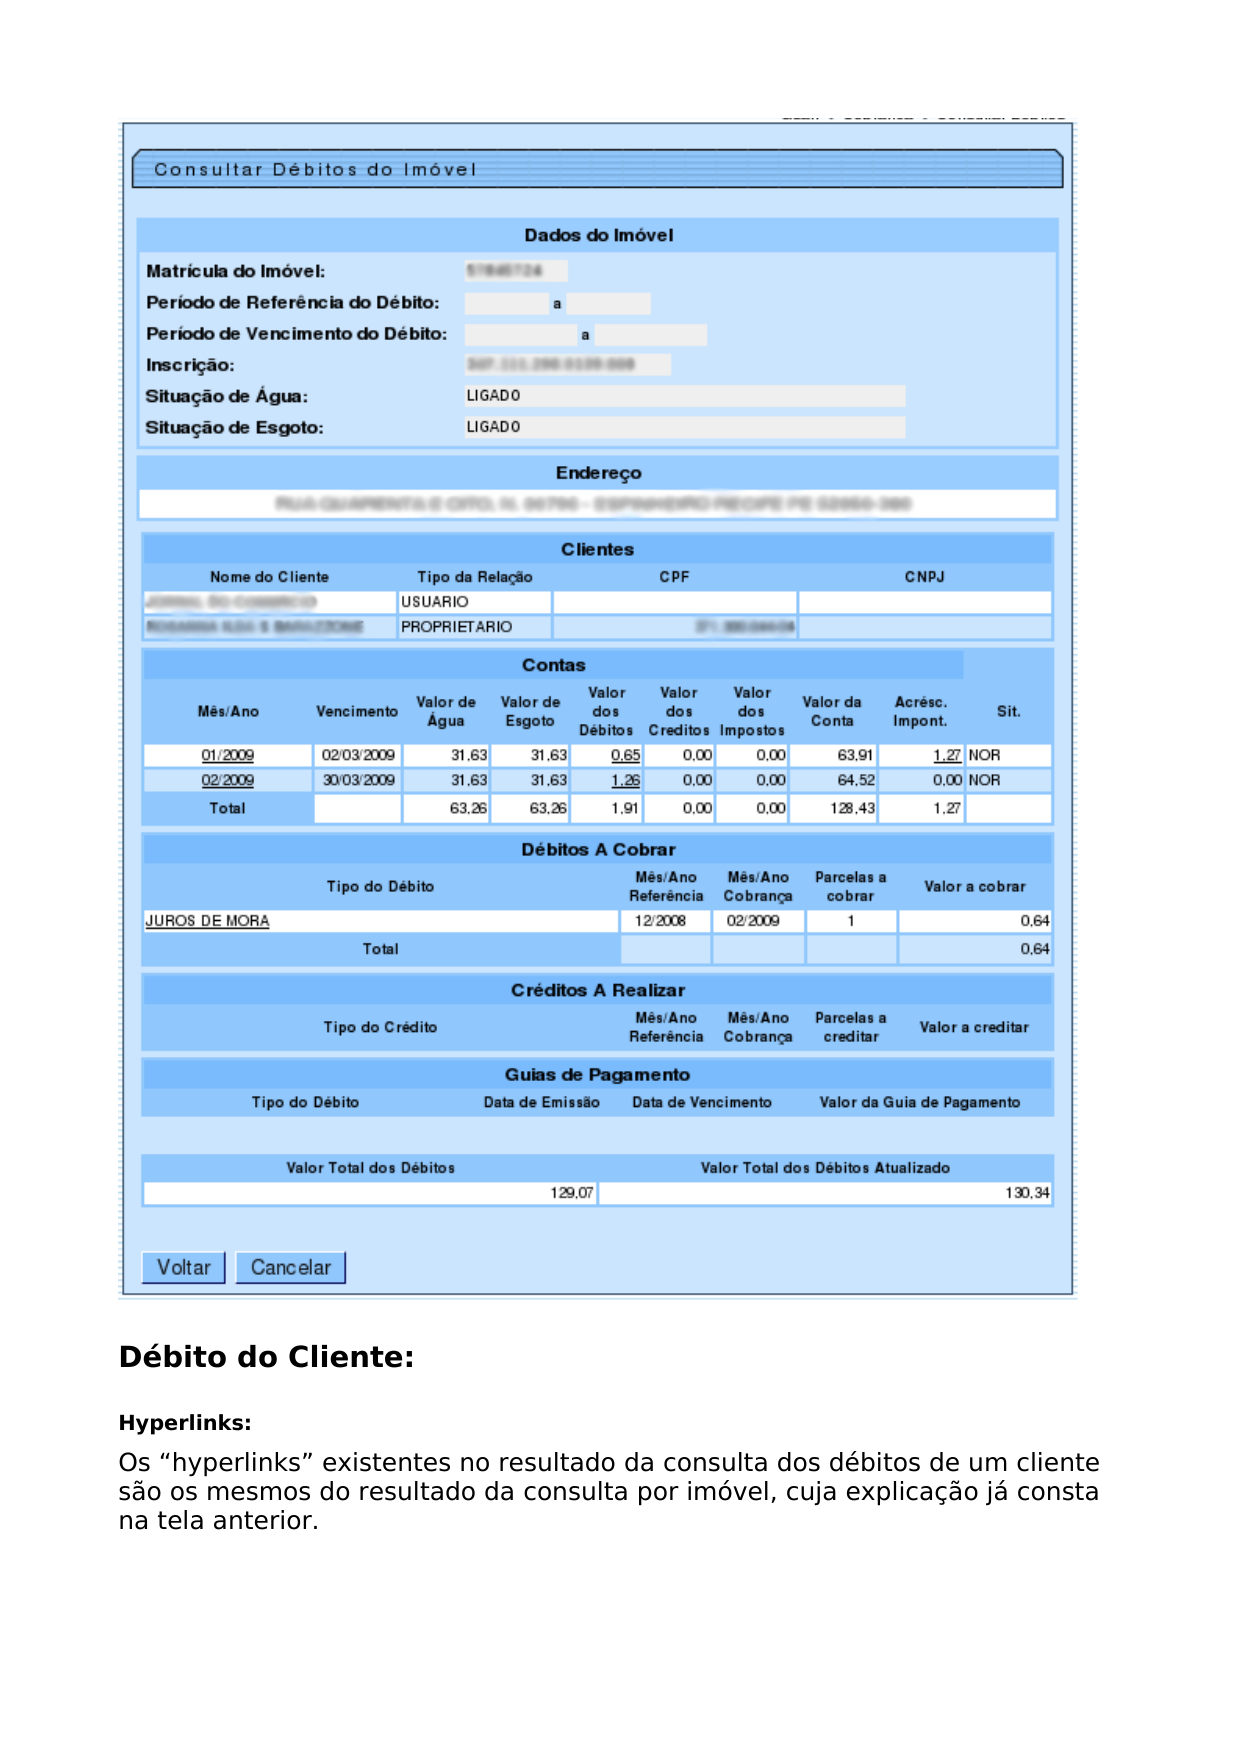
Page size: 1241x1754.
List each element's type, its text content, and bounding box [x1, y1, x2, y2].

subtitle Hyperlinks: [118, 1411, 1122, 1436]
text Os “hyperlinks” existentes no resultado da consulta dos débitos de um cliente são os mesmos do resultado da consulta por imóvel, cuja explicação já consta na tela anterior. [118, 1448, 1122, 1536]
picture [118, 118, 1078, 1303]
subtitle Débito do Cliente: [118, 1340, 1122, 1374]
